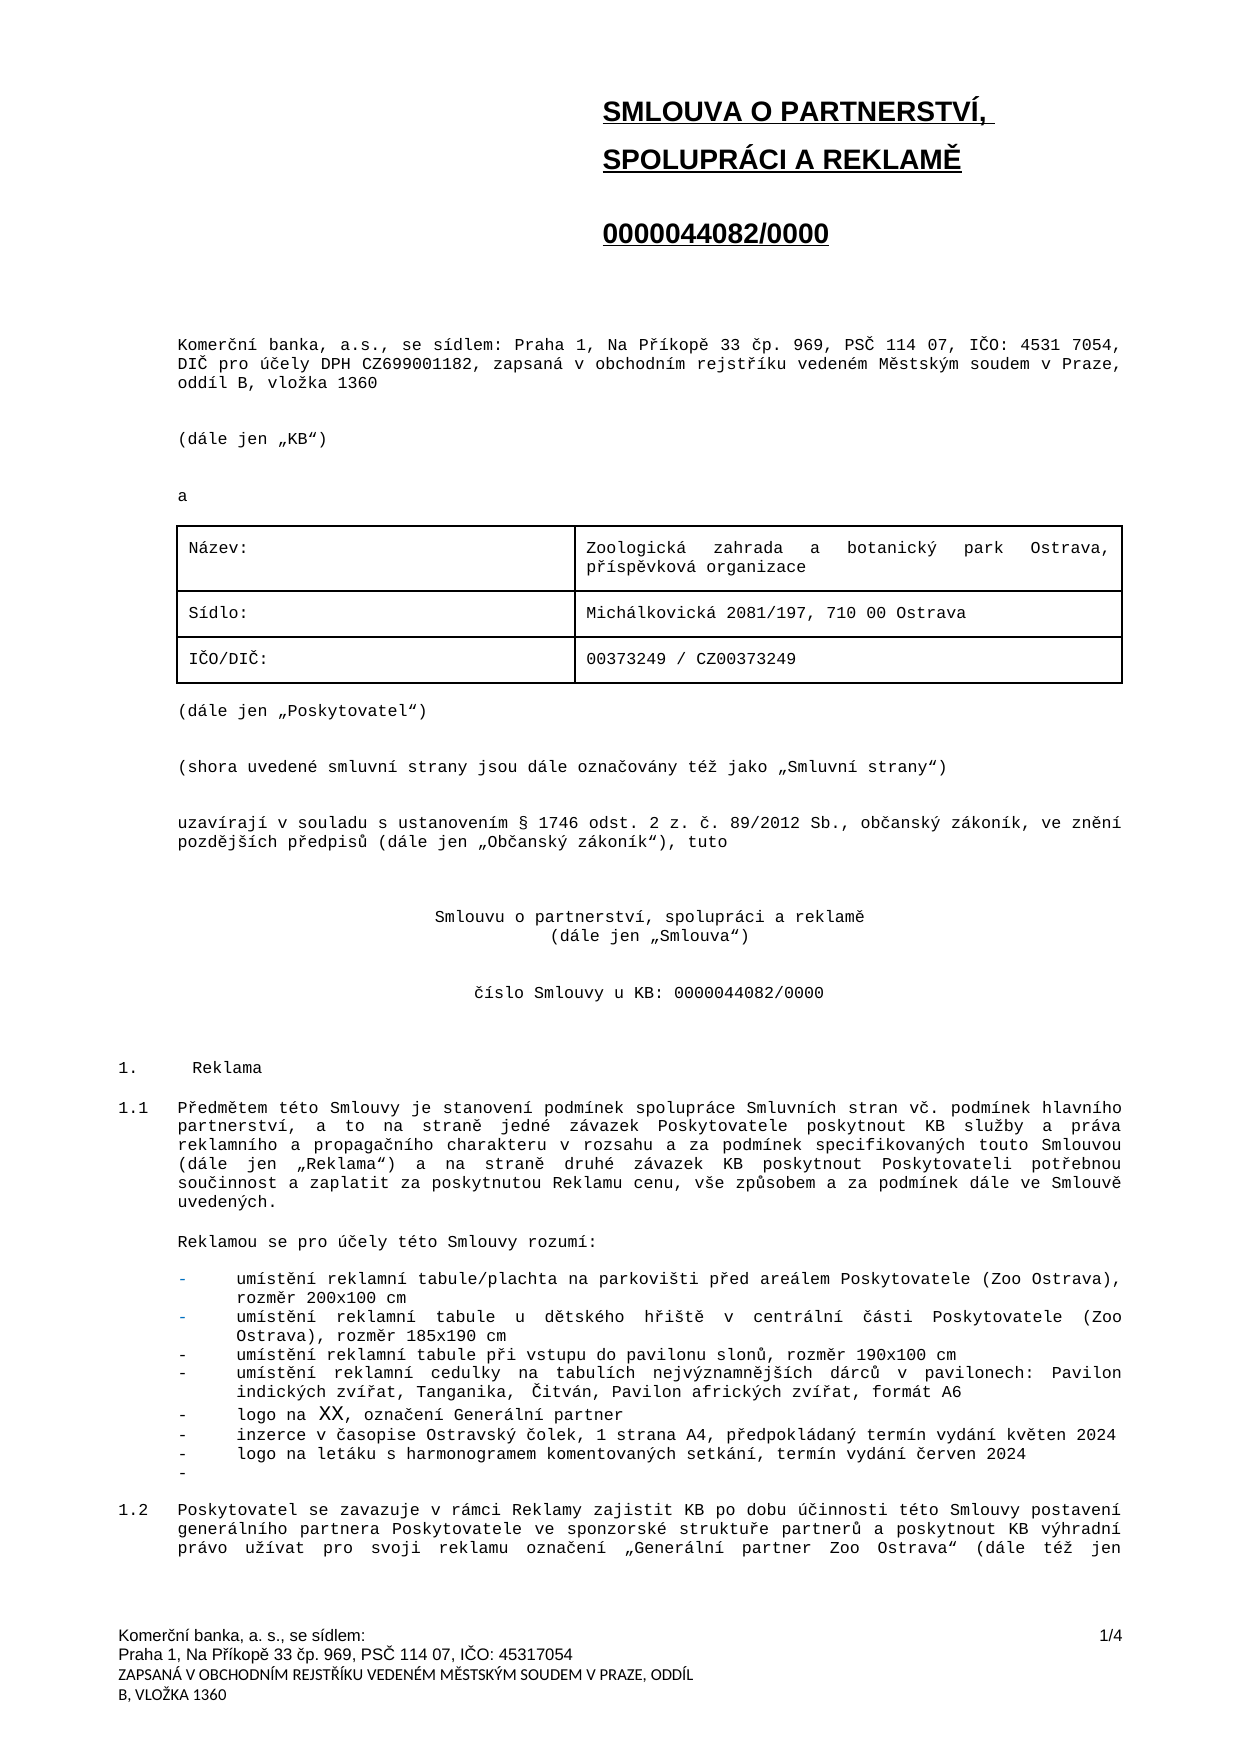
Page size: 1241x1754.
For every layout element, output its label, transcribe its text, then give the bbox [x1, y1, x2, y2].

text - umístění reklamní tabule při vstupu do pavilonu slonů, rozměr 190x100 cm [177, 1346, 1122, 1365]
table_header Zoologická zahrada a botanický park Ostrava, příspěvková organizace [576, 527, 1121, 590]
table_cell Michálkovická 2081/197, 710 00 Ostrava [576, 592, 1121, 636]
text 1.2 Poskytovatel se zavazuje v rámci Reklamy zajistit KB po dobu účinnosti této Smlouvy postavení generálního partnera Poskytovatele ve sponzorské struktuře partnerů a poskytnout KB výhradní právo užívat pro svoji reklamu označení „Generální partner Zoo Ostrava“ (dále též jen [118, 1502, 1122, 1558]
table_header Název: [178, 527, 574, 590]
text Reklamou se pro účely této Smlouvy rozumí: [177, 1233, 1122, 1252]
table_cell Sídlo: [178, 592, 574, 636]
text - umístění reklamní tabule/plachta na parkovišti před areálem Poskytovatele (Zoo Ostrava), rozměr 200x100 cm [177, 1271, 1122, 1308]
text (dále jen „Smlouva“) [177, 928, 1122, 947]
text uzavírají v souladu s ustanovením § 1746 odst. 2 z. č. 89/2012 Sb., občanský zákoník, ve znění pozdějších předpisů (dále jen „Občanský zákoník“), tuto [177, 815, 1122, 853]
text - inzerce v časopise Ostravský čolek, 1 strana A4, předpokládaný termín vydání květen 2024 [177, 1426, 1122, 1445]
text (dále jen „Poskytovatel“) [177, 702, 1122, 721]
table_cell IČO/DIČ: [178, 638, 574, 682]
text (dále jen „KB“) [177, 431, 1122, 450]
text - umístění reklamní cedulky na tabulích nejvýznamnějších dárců v pavilonech: Pavilon indických zvířat, Tanganika, Čitván, Pavilon afrických zvířat, formát A6 [177, 1365, 1122, 1403]
text - logo na letáku s harmonogramem komentovaných setkání, termín vydání červen 2024 [177, 1445, 1122, 1464]
text - [177, 1464, 1122, 1483]
text (shora uvedené smluvní strany jsou dále označovány též jako „Smluvní strany“) [177, 759, 1122, 778]
text 1.1 Předmětem této Smlouvy je stanovení podmínek spolupráce Smluvních stran vč. podmínek hlavního partnerství, a to na straně jedné závazek Poskytovatele poskytnout KB služby a práva reklamního a propagačního charakteru v rozsahu a za podmínek specifikovaných touto Smlouvou (dále jen „Reklama“) a na straně druhé závazek KB poskytnout Poskytovateli potřebnou součinnost a zaplatit za poskytnutou Reklamu cenu, vše způsobem a za podmínek dále ve Smlouvě uvedených. [118, 1099, 1122, 1212]
text a [177, 487, 1122, 506]
text - logo na XX, označení Generální partner [177, 1403, 1122, 1426]
text 1. Reklama [118, 1059, 1122, 1078]
table_cell 00373249 / CZ00373249 [576, 638, 1121, 682]
text - umístění reklamní tabule u dětského hřiště v centrální části Poskytovatele (Zoo Ostrava), rozměr 185x190 cm [177, 1308, 1122, 1346]
text číslo Smlouvy u KB: 0000044082/0000 [177, 984, 1122, 1003]
text Komerční banka, a.s., se sídlem: Praha 1, Na Příkopě 33 čp. 969, PSČ 114 07, IČO: 4531 7054, DIČ pro účely DPH CZ699001182, zapsaná v obchodním rejstříku vedeném Městským soudem v Praze, oddíl B, vložka 1360 [177, 337, 1122, 393]
text Smlouvu o partnerství, spolupráci a reklamě [177, 909, 1122, 928]
